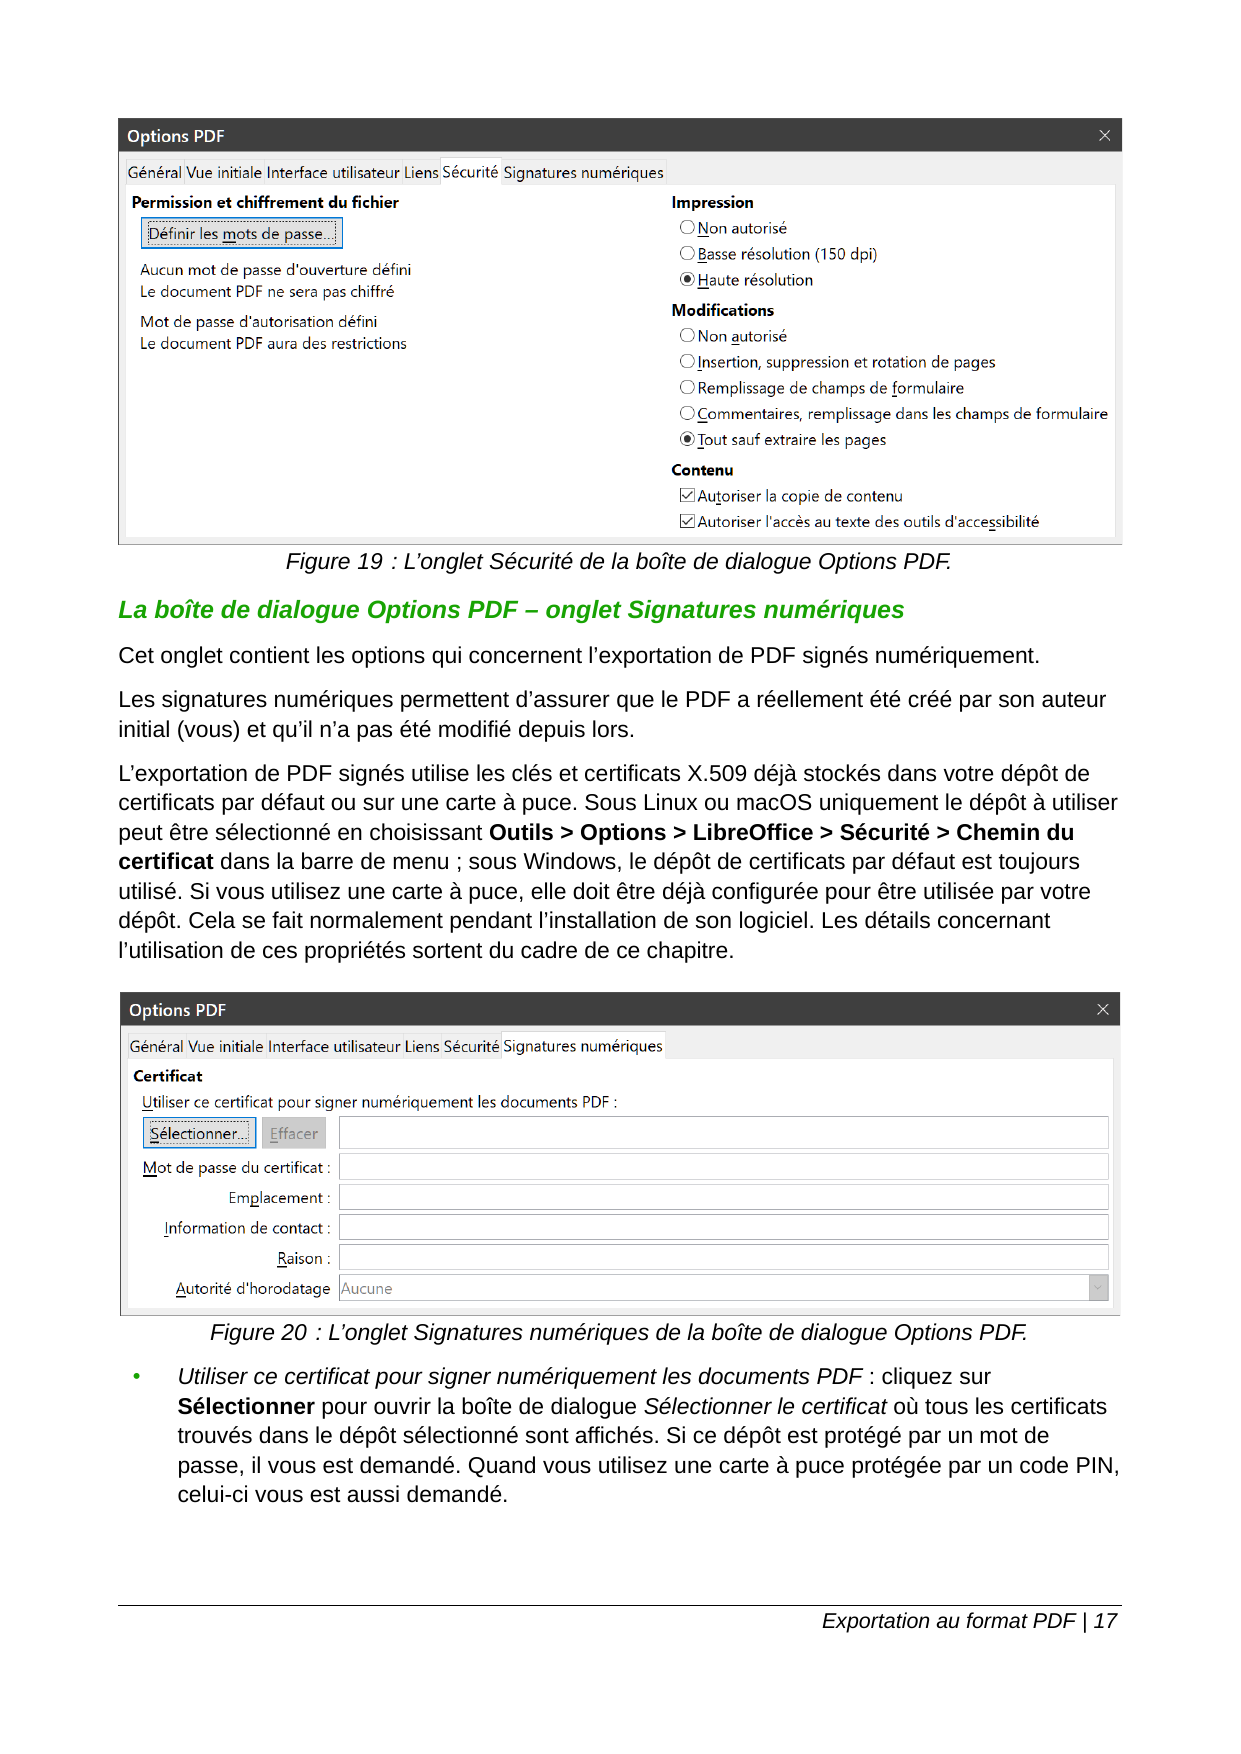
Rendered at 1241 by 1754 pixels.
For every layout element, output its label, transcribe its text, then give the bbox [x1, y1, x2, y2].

text Figure 20 : L’onglet Signatures numériques de la boîte de dialogue Options PDF. [118, 1316, 1122, 1345]
text Figure 19 : L’onglet Sécurité de la boîte de dialogue Options PDF. [118, 545, 1122, 574]
text Cet onglet contient les options qui concernent l’exportation de PDF signés numériquement. [118, 639, 1122, 668]
text Les signatures numériques permettent d’assurer que le PDF a réellement été créé par son auteur initial (vous) et qu’il n’a pas été modifié depuis lors. [118, 683, 1122, 742]
subtitle La boîte de dialogue Options PDF – onglet Signatures numériques [118, 595, 1122, 624]
list Utiliser ce certificat pour signer numériquement les documents PDF : cliquez sur Sélectionner pour ouvrir la boîte de dialogue Sélectionner le certificat où tous les certificats trouvés dans le dépôt sélectionné sont affichés. Si ce dépôt est protégé par un mot de passe, il vous est demandé. Quand vous utilisez une carte à puce protégée par un code PIN, celui-ci vous est aussi demandé. [133, 1360, 1122, 1508]
picture [120, 992, 1121, 1316]
picture [118, 118, 1123, 545]
text L’exportation de PDF signés utilise les clés et certificats X.509 déjà stockés dans votre dépôt de certificats par défaut ou sur une carte à puce. Sous Linux ou macOS uniquement le dépôt à utiliser peut être sélectionné en choisissant Outils > Options > LibreOffice > Sécurité > Chemin du certificat dans la barre de menu ; sous Windows, le dépôt de certificats par défaut est toujours utilisé. Si vous utilisez une carte à puce, elle doit être déjà configurée pour être utilisée par votre dépôt. Cela se fait normalement pendant l’installation de son logiciel. Les détails concernant l’utilisation de ces propriétés sortent du cadre de ce chapitre. [118, 757, 1122, 963]
